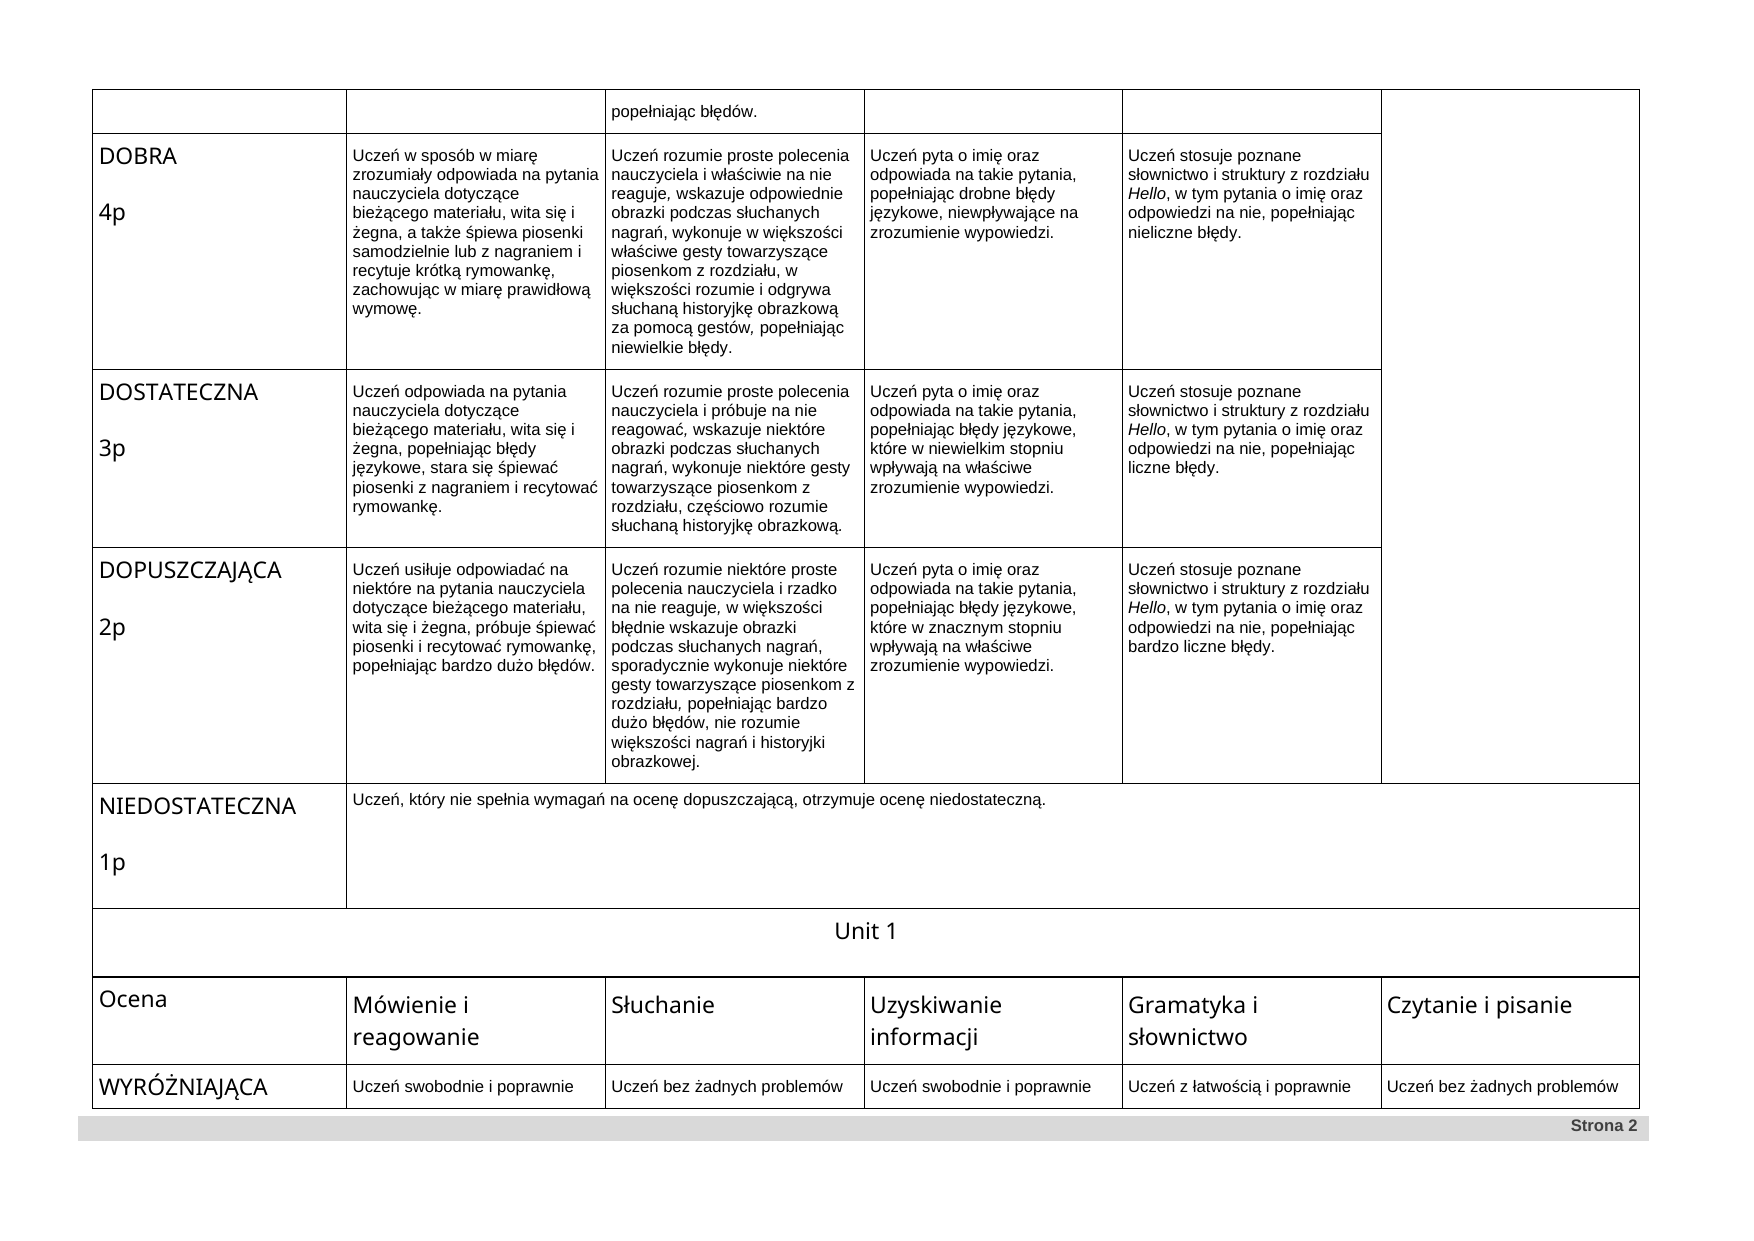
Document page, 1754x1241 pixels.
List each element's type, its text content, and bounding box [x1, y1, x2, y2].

table_cell popełniając błędów. [606, 90, 864, 133]
table_cell Uczeń swobodnie i poprawnie [347, 1065, 605, 1108]
table_cell Uczeń, który nie spełnia wymagań na ocenę dopuszczającą, otrzymuje ocenę niedostateczną. [347, 784, 1639, 908]
table_cell Czytanie i pisanie [1382, 978, 1639, 1064]
table_cell Uczeń w sposób w miarę zrozumiały odpowiada na pytania nauczyciela dotyczące bieżącego materiału, wita się i żegna, a także śpiewa piosenki samodzielnie lub z nagraniem i recytuje krótką rymowankę, zachowując w miarę prawidłową wymowę. [347, 134, 605, 369]
table_cell DOSTATECZNA 3p [93, 370, 346, 547]
table_cell Ocena [93, 978, 346, 1064]
table_cell Uczeń rozumie proste polecenia nauczyciela i próbuje na nie reagować, wskazuje niektóre obrazki podczas słuchanych nagrań, wykonuje niektóre gesty towarzyszące piosenkom z rozdziału, częściowo rozumie słuchaną historyjkę obrazkową. [606, 370, 864, 547]
table_cell DOBRA 4p [93, 134, 346, 369]
table_cell Uczeń rozumie niektóre proste polecenia nauczyciela i rzadko na nie reaguje, w większości błędnie wskazuje obrazki podczas słuchanych nagrań, sporadycznie wykonuje niektóre gesty towarzyszące piosenkom z rozdziału, popełniając bardzo dużo błędów, nie rozumie większości nagrań i historyjki obrazkowej. [606, 548, 864, 783]
table_cell [1123, 90, 1381, 133]
table_cell Uczeń usiłuje odpowiadać na niektóre na pytania nauczyciela dotyczące bieżącego materiału, wita się i żegna, próbuje śpiewać piosenki i recytować rymowankę, popełniając bardzo dużo błędów. [347, 548, 605, 783]
table_cell NIEDOSTATECZNA 1p [93, 784, 346, 908]
table_cell Uczeń stosuje poznane słownictwo i struktury z rozdziału Hello, w tym pytania o imię oraz odpowiedzi na nie, popełniając nieliczne błędy. [1123, 134, 1381, 369]
table_cell Uczeń pyta o imię oraz odpowiada na takie pytania, popełniając błędy językowe, które w niewielkim stopniu wpływają na właściwe zrozumienie wypowiedzi. [865, 370, 1122, 547]
table_cell [93, 90, 346, 133]
table_cell [347, 90, 605, 133]
table_cell Uczeń pyta o imię oraz odpowiada na takie pytania, popełniając drobne błędy językowe, niewpływające na zrozumienie wypowiedzi. [865, 134, 1122, 369]
table_cell Mówienie i reagowanie [347, 978, 605, 1064]
table_cell Słuchanie [606, 978, 864, 1064]
table_cell Uczeń rozumie proste polecenia nauczyciela i właściwie na nie reaguje, wskazuje odpowiednie obrazki podczas słuchanych nagrań, wykonuje w większości właściwe gesty towarzyszące piosenkom z rozdziału, w większości rozumie i odgrywa słuchaną historyjkę obrazkową za pomocą gestów, popełniając niewielkie błędy. [606, 134, 864, 369]
table_cell Uczeń z łatwością i poprawnie [1123, 1065, 1381, 1108]
table_cell DOPUSZCZAJĄCA 2p [93, 548, 346, 783]
table_cell Gramatyka i słownictwo [1123, 978, 1381, 1064]
table_cell Uczeń bez żadnych problemów [1382, 1065, 1639, 1108]
table_cell Uczeń bez żadnych problemów [606, 1065, 864, 1108]
table_cell Uczeń pyta o imię oraz odpowiada na takie pytania, popełniając błędy językowe, które w znacznym stopniu wpływają na właściwe zrozumienie wypowiedzi. [865, 548, 1122, 783]
table_cell Uczeń swobodnie i poprawnie [865, 1065, 1122, 1108]
table_cell WYRÓŻNIAJĄCA [93, 1065, 346, 1108]
table_cell Uczeń stosuje poznane słownictwo i struktury z rozdziału Hello, w tym pytania o imię oraz odpowiedzi na nie, popełniając liczne błędy. [1123, 370, 1381, 547]
table_cell Unit 1 [93, 909, 1639, 976]
table_cell Uczeń stosuje poznane słownictwo i struktury z rozdziału Hello, w tym pytania o imię oraz odpowiedzi na nie, popełniając bardzo liczne błędy. [1123, 548, 1381, 783]
table_cell [865, 90, 1122, 133]
table_cell Uczeń odpowiada na pytania nauczyciela dotyczące bieżącego materiału, wita się i żegna, popełniając błędy językowe, stara się śpiewać piosenki z nagraniem i recytować rymowankę. [347, 370, 605, 547]
table_cell Uzyskiwanie informacji [865, 978, 1122, 1064]
